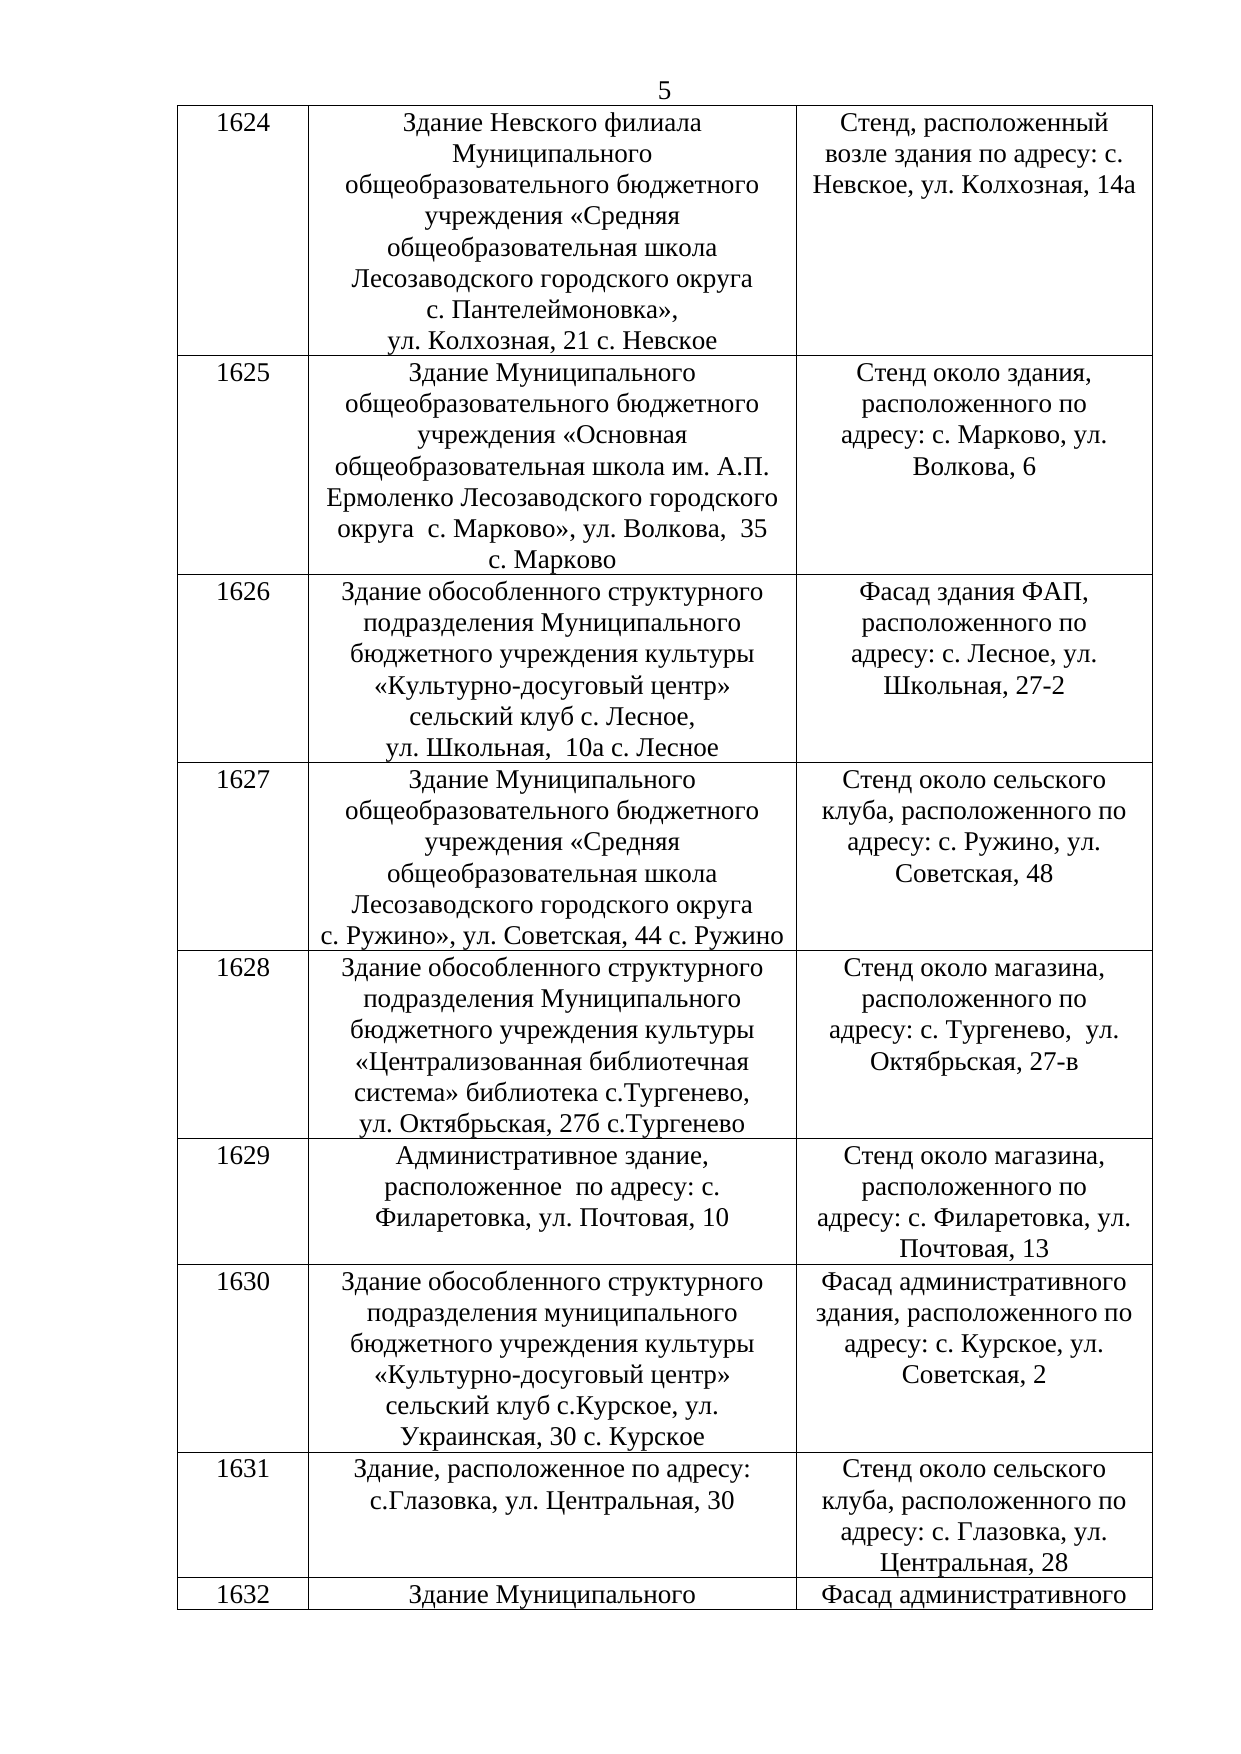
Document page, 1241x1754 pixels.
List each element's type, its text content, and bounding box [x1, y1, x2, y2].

table_cell Стенд около магазина, расположенного по адресу: с. Тургенево, ул. Октябрьская, 27-в [797, 951, 1152, 1138]
table_cell 1629 [178, 1139, 308, 1264]
table_cell Стенд, расположенный возле здания по адресу: с. Невское, ул. Колхозная, 14а [797, 106, 1152, 355]
table_cell Здание Муниципального общеобразовательного бюджетного учреждения «Основная общеобразовательная школа им. А.П. Ермоленко Лесозаводского городского округа с. Марково», ул. Волкова, 35 с. Марково [309, 356, 796, 574]
table_cell 1628 [178, 951, 308, 1138]
table_cell 1631 [178, 1453, 308, 1577]
table_cell 1624 [178, 106, 308, 355]
table_cell Здание, расположенное по адресу: с.Глазовка, ул. Центральная, 30 [309, 1453, 796, 1577]
table_cell 1626 [178, 575, 308, 762]
table_cell Стенд около сельского клуба, расположенного по адресу: с. Ружино, ул. Советская, 48 [797, 763, 1152, 950]
table_cell Стенд около сельского клуба, расположенного по адресу: с. Глазовка, ул. Центральная, 28 [797, 1453, 1152, 1577]
table_cell Стенд около магазина, расположенного по адресу: с. Филаретовка, ул. Почтовая, 13 [797, 1139, 1152, 1264]
table_cell Здание обособленного структурного подразделения Муниципального бюджетного учреждения культуры «Культурно-досуговый центр» сельский клуб с. Лесное, ул. Школьная, 10а с. Лесное [309, 575, 796, 762]
table_cell Здание обособленного структурного подразделения Муниципального бюджетного учреждения культуры «Централизованная библиотечная система» библиотека с.Тургенево, ул. Октябрьская, 27б с.Тургенево [309, 951, 796, 1138]
table_cell Здание Невского филиала Муниципального общеобразовательного бюджетного учреждения «Средняя общеобразовательная школа Лесозаводского городского округа с. Пантелеймоновка», ул. Колхозная, 21 с. Невское [309, 106, 796, 355]
table_cell Административное здание, расположенное по адресу: с. Филаретовка, ул. Почтовая, 10 [309, 1139, 796, 1264]
table_cell Здание Муниципального [309, 1578, 796, 1609]
table_cell Фасад административного [797, 1578, 1152, 1609]
table_cell Фасад здания ФАП, расположенного по адресу: с. Лесное, ул. Школьная, 27-2 [797, 575, 1152, 762]
table_cell Здание обособленного структурного подразделения муниципального бюджетного учреждения культуры «Культурно-досуговый центр» сельский клуб с.Курское, ул. Украинская, 30 с. Курское [309, 1265, 796, 1452]
table_cell 1627 [178, 763, 308, 950]
table_cell 1632 [178, 1578, 308, 1609]
table_cell 1630 [178, 1265, 308, 1452]
table_cell Фасад административного здания, расположенного по адресу: с. Курское, ул. Советская, 2 [797, 1265, 1152, 1452]
table_cell Здание Муниципального общеобразовательного бюджетного учреждения «Средняя общеобразовательная школа Лесозаводского городского округа с. Ружино», ул. Советская, 44 с. Ружино [309, 763, 796, 950]
table_cell Стенд около здания, расположенного по адресу: с. Марково, ул. Волкова, 6 [797, 356, 1152, 574]
table_cell 1625 [178, 356, 308, 574]
